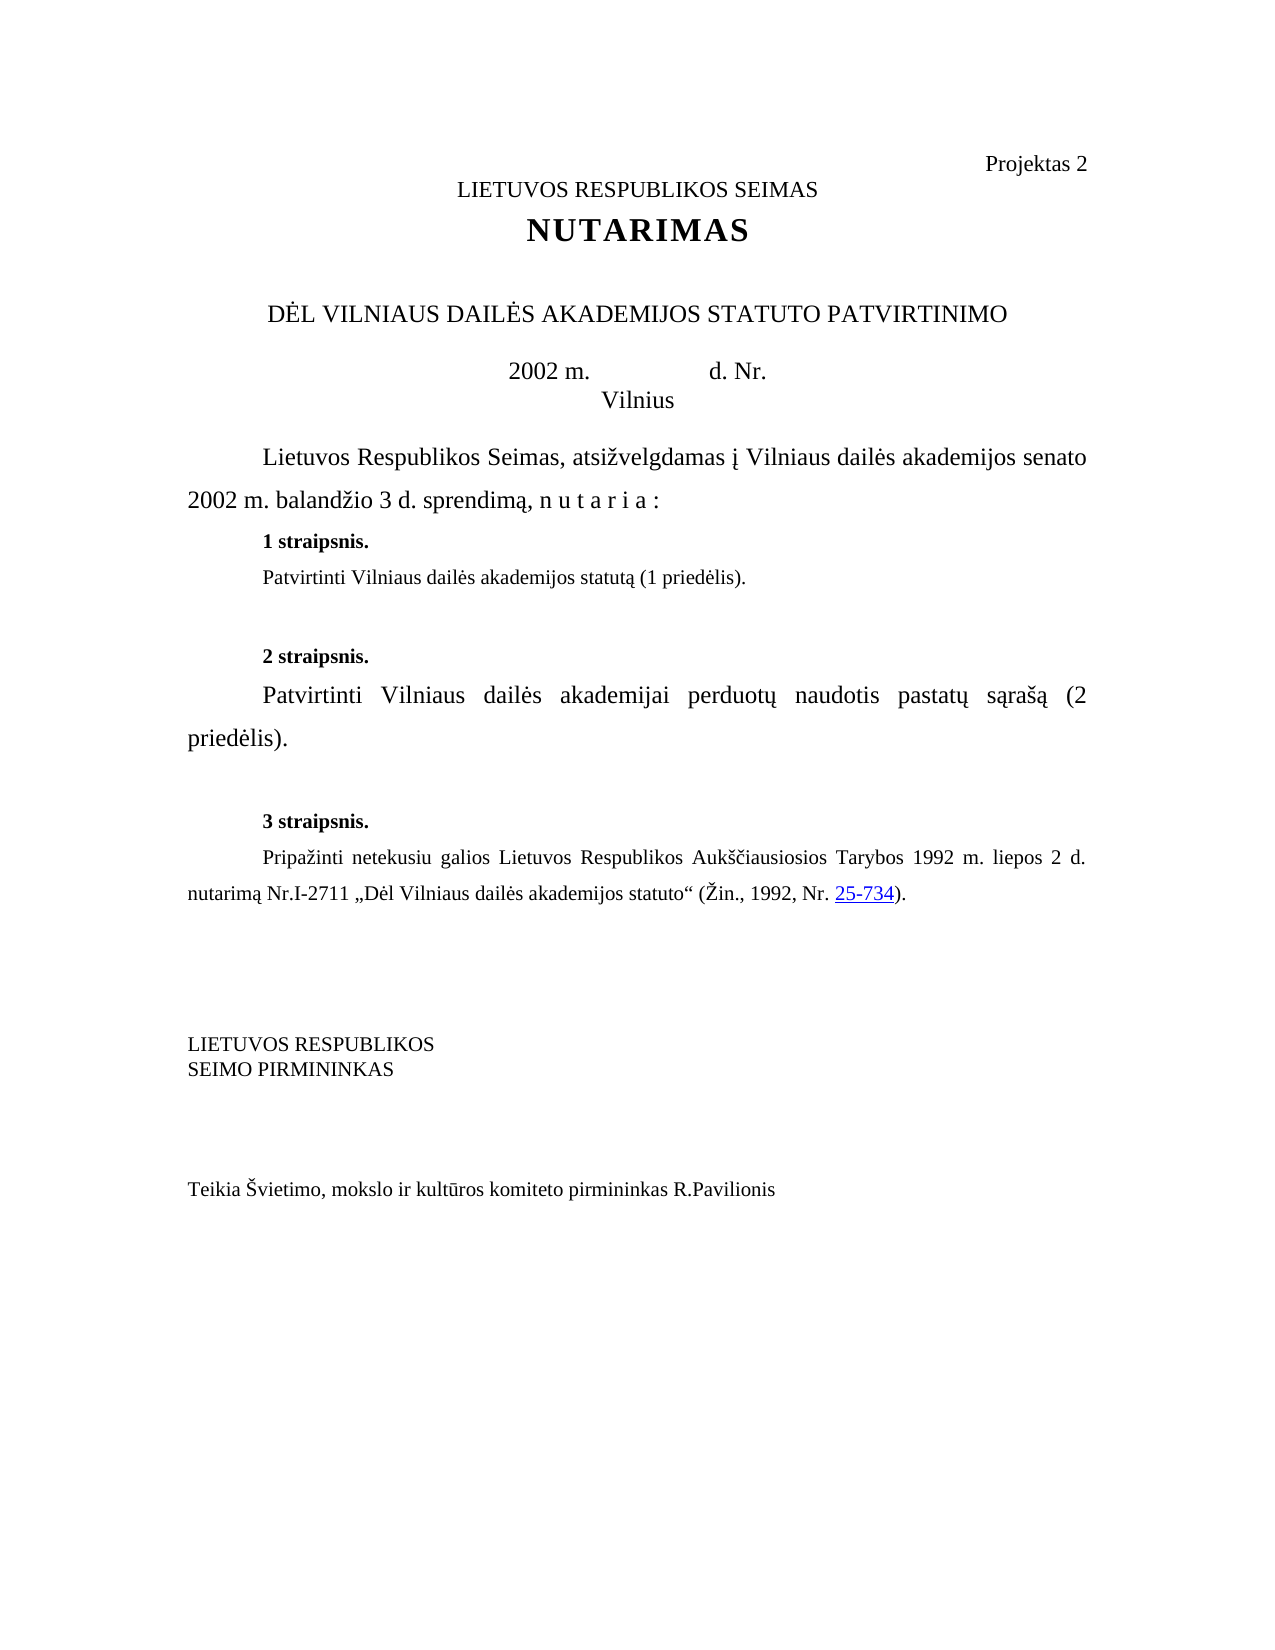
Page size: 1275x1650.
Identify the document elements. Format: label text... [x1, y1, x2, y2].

text Pripažinti netekusiu galios Lietuvos Respublikos Aukščiausiosios Tarybos 1992 m. liepos 2 d. nutarimą Nr.I-2711 „Dėl Vilniaus dailės akademijos statuto“ (Žin., 1992, Nr. 25-734). [187, 845, 1087, 905]
text 2 straipsnis. [187, 644, 1087, 668]
text Teikia Švietimo, mokslo ir kultūros komiteto pirmininkas R.Pavilionis [187, 1177, 1087, 1201]
text LIETUVOS RESPUBLIKOS [187, 1032, 1087, 1056]
text 1 straipsnis. [187, 529, 1087, 553]
text Lietuvos Respublikos Seimas, atsižvelgdamas į Vilniaus dailės akademijos senato 2002 m. balandžio 3 d. sprendimą, n u t a r i a : [187, 442, 1087, 514]
text NUTARIMAS [187, 210, 1087, 248]
text Patvirtinti Vilniaus dailės akademijos statutą (1 priedėlis). [187, 565, 1087, 589]
text 2002 m. d. Nr. [187, 356, 1087, 385]
text Vilnius [187, 385, 1087, 414]
text 3 straipsnis. [187, 809, 1087, 833]
text Patvirtinti Vilniaus dailės akademijai perduotų naudotis pastatų sąrašą (2 priedėlis). [187, 680, 1087, 752]
text SEIMO PIRMININKAS [187, 1056, 1087, 1081]
text LIETUVOS RESPUBLIKOS SEIMAS [187, 176, 1087, 203]
text Projektas 2 [187, 150, 1087, 176]
text DĖL VILNIAUS DAILĖS AKADEMIJOS STATUTO PATVIRTINIMO [187, 299, 1087, 327]
